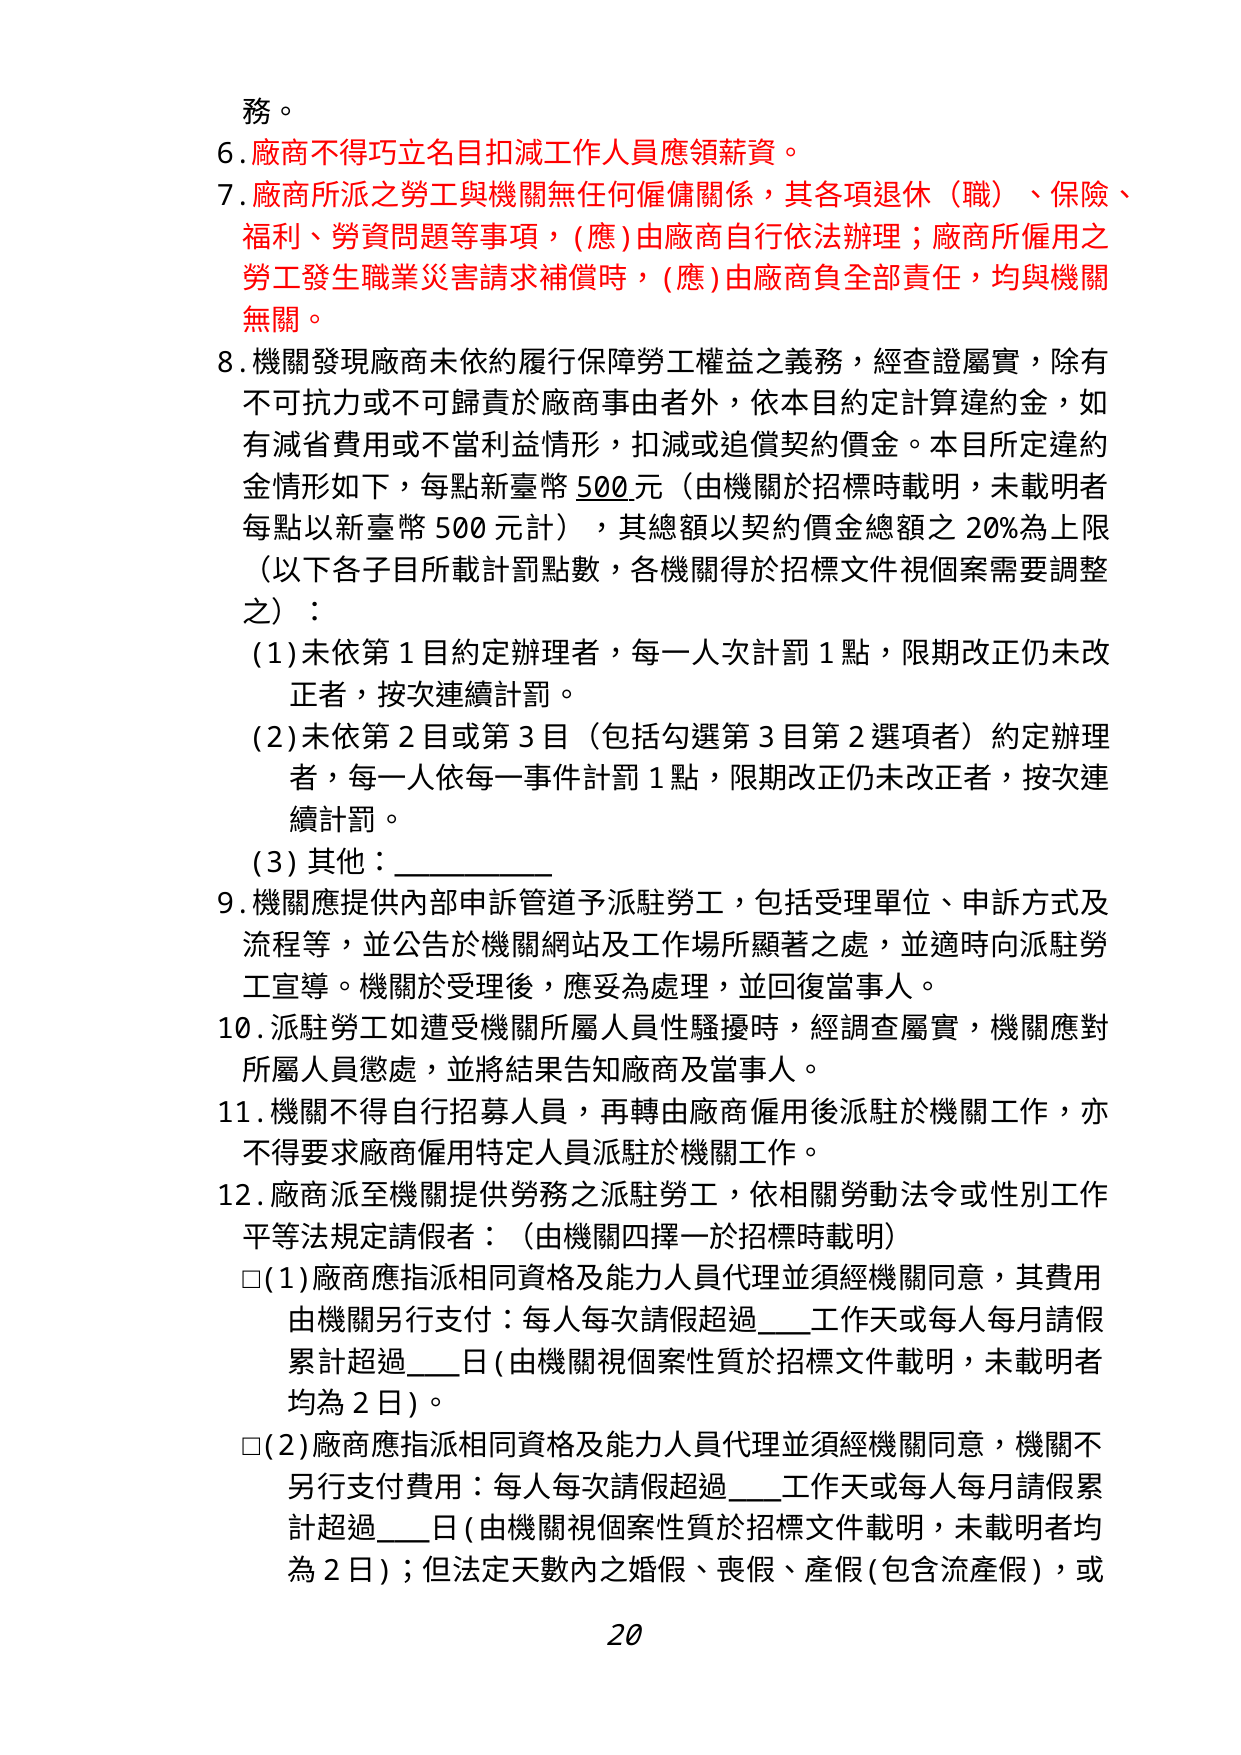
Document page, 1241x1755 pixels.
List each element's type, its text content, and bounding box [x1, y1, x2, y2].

text 12.廠商派至機關提供勞務之派駐勞工，依相關勞動法令或性別工作平等法規定請假者：（由機關四擇一於招標時載明） [216, 1172, 1110, 1255]
text 務。 [216, 89, 1110, 130]
text (2)未依第2目或第3目（包括勾選第3目第2選項者）約定辦理者，每一人依每一事件計罰1點，限期改正仍未改正者，按次連續計罰。 [248, 714, 1110, 839]
text 8.機關發現廠商未依約履行保障勞工權益之義務，經查證屬實，除有不可抗力或不可歸責於廠商事由者外，依本目約定計算違約金，如有減省費用或不當利益情形，扣減或追償契約價金。本目所定違約金情形如下，每點新臺幣500元（由機關於招標時載明，未載明者每點以新臺幣500元計），其總額以契約價金總額之20%為上限（以下各子目所載計罰點數，各機關得於招標文件視個案需要調整之）： [216, 339, 1110, 630]
text □(2)廠商應指派相同資格及能力人員代理並須經機關同意，機關不另行支付費用：每人每次請假超過___工作天或每人每月請假累計超過___日(由機關視個案性質於招標文件載明，未載明者均為2日)；但法定天數內之婚假、喪假、產假(包含流產假)，或 [242, 1422, 1104, 1589]
text □(1)廠商應指派相同資格及能力人員代理並須經機關同意，其費用由機關另行支付：每人每次請假超過___工作天或每人每月請假累計超過___日(由機關視個案性質於招標文件載明，未載明者均為2日)。 [242, 1255, 1104, 1422]
text 11.機關不得自行招募人員，再轉由廠商僱用後派駐於機關工作，亦不得要求廠商僱用特定人員派駐於機關工作。 [216, 1089, 1110, 1172]
text 7.廠商所派之勞工與機關無任何僱傭關係，其各項退休（職）、保險、福利、勞資問題等事項，(應)由廠商自行依法辦理；廠商所僱用之勞工發生職業災害請求補償時，(應)由廠商負全部責任，均與機關無關。 [216, 172, 1110, 339]
text 9.機關應提供內部申訴管道予派駐勞工，包括受理單位、申訴方式及流程等，並公告於機關網站及工作場所顯著之處，並適時向派駐勞工宣導。機關於受理後，應妥為處理，並回復當事人。 [216, 880, 1110, 1005]
text 6.廠商不得巧立名目扣減工作人員應領薪資。 [216, 130, 1110, 172]
text (3) 其他：_________ [248, 839, 1110, 880]
text (1)未依第1目約定辦理者，每一人次計罰1點，限期改正仍未改正者，按次連續計罰。 [248, 630, 1110, 714]
text 10.派駐勞工如遭受機關所屬人員性騷擾時，經調查屬實，機關應對所屬人員懲處，並將結果告知廠商及當事人。 [216, 1005, 1110, 1089]
